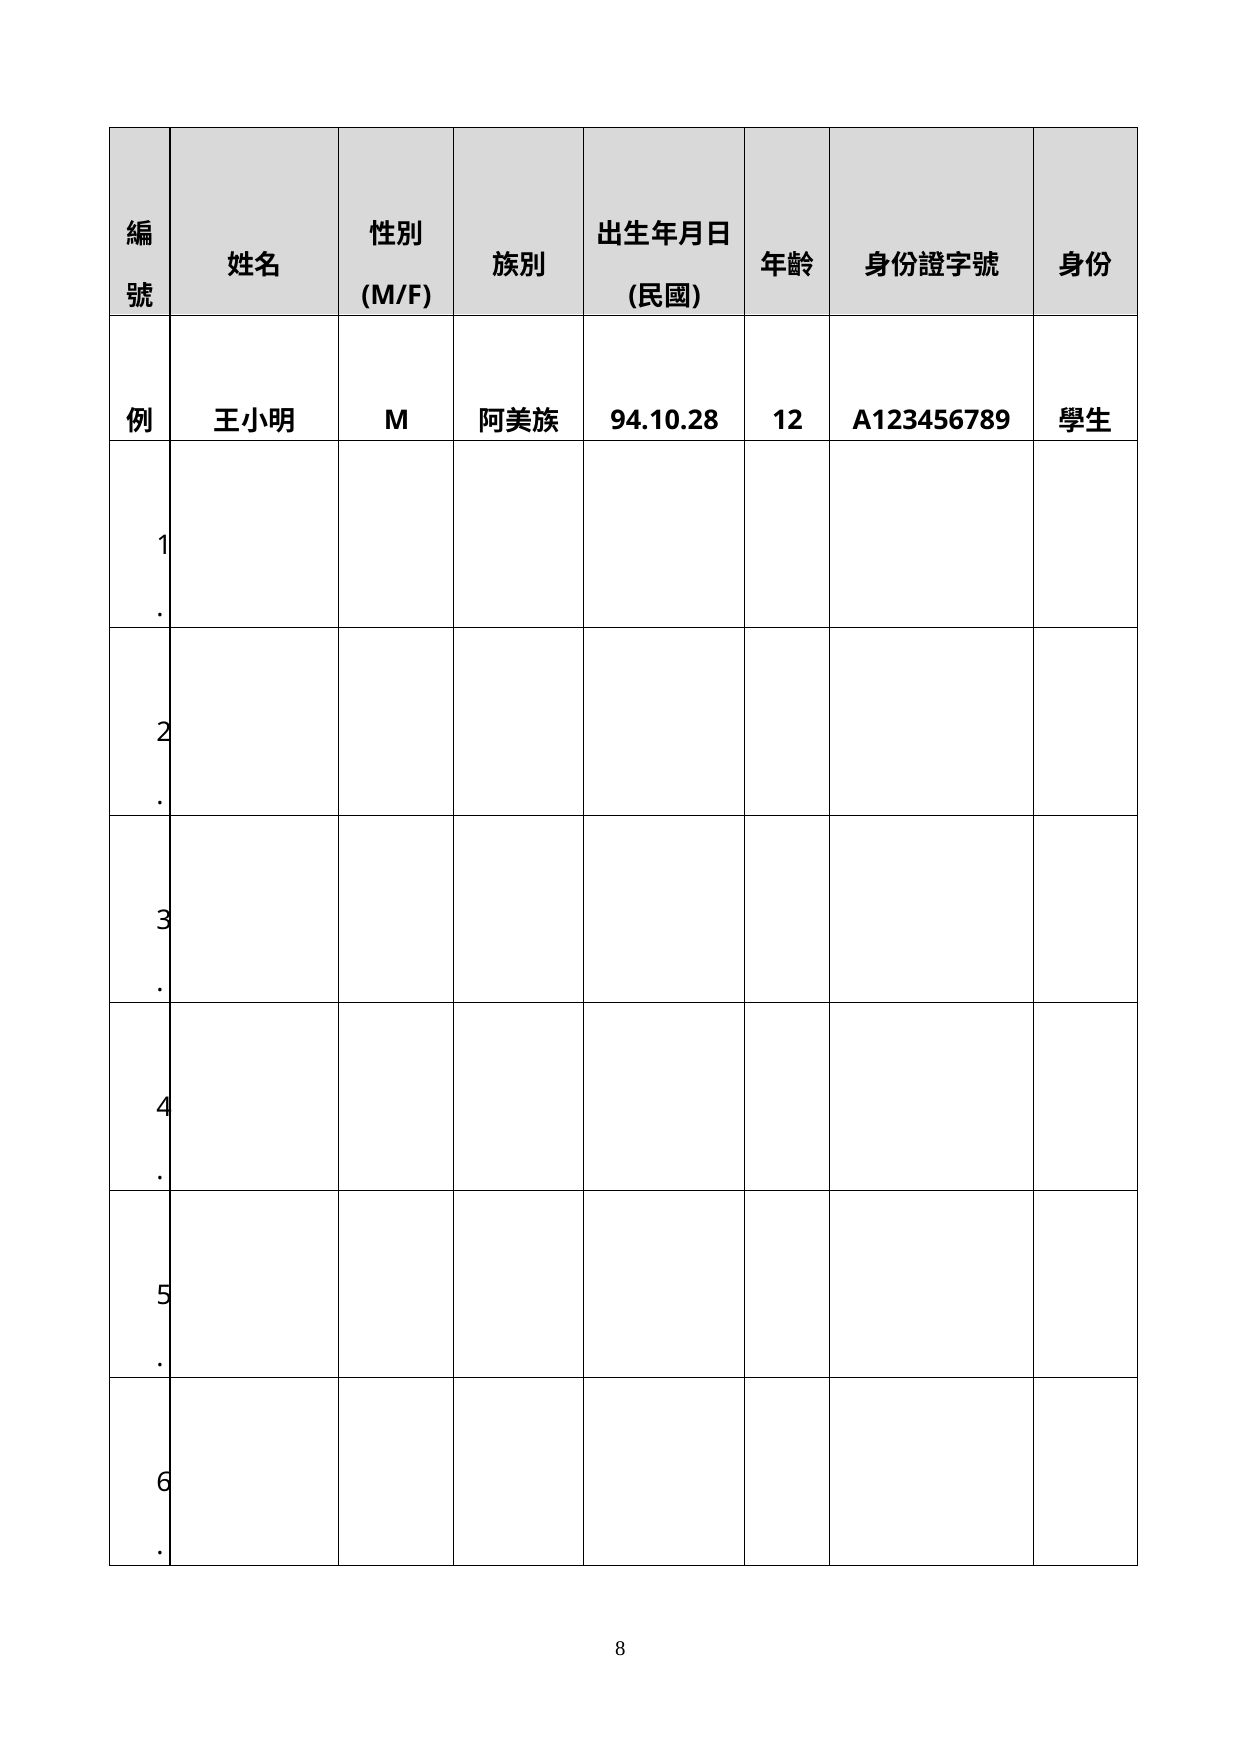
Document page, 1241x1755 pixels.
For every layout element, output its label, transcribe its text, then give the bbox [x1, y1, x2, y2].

table_cell [171, 1191, 338, 1377]
table_cell [160, 1481, 168, 1489]
table_cell [830, 441, 1033, 627]
table_cell [110, 816, 169, 1002]
table_cell [1034, 1191, 1137, 1377]
table_cell [830, 1003, 1033, 1189]
table_cell [1138, 127, 1154, 314]
table_cell [339, 1003, 453, 1189]
table_cell 出生年月日(民國) [584, 128, 744, 314]
table_cell 12 [745, 316, 829, 439]
table_cell [745, 1191, 829, 1377]
table_cell [584, 441, 744, 627]
table_cell [1034, 1003, 1137, 1189]
table_cell [160, 1100, 166, 1109]
table_cell 例 [110, 316, 169, 439]
table_cell 性別 (M/F) [339, 128, 453, 314]
table_cell [339, 1191, 453, 1377]
table_cell [1138, 1002, 1154, 1189]
table_cell 94.10.28 [584, 316, 744, 439]
table_cell [830, 1378, 1033, 1564]
table_cell [110, 628, 169, 814]
table_cell [160, 1473, 169, 1481]
table_cell 族別 [454, 128, 583, 314]
table_cell [454, 1003, 583, 1189]
table_cell [110, 441, 169, 627]
table_cell [161, 1287, 169, 1294]
table_cell [830, 628, 1033, 814]
table_cell [110, 1003, 169, 1189]
table_cell 阿美族 [454, 316, 583, 439]
table_cell [830, 816, 1033, 1002]
table_cell [1034, 628, 1137, 814]
table_cell [745, 1378, 829, 1564]
table_cell [745, 628, 829, 814]
table_cell [454, 441, 583, 627]
table_cell [1138, 627, 1154, 814]
table_cell M [339, 316, 453, 439]
table_cell [745, 1003, 829, 1189]
table_cell 身份證字號 [830, 128, 1033, 314]
table_cell [161, 730, 169, 739]
table_cell [171, 441, 338, 627]
table_cell 身份 [1034, 128, 1137, 314]
table_cell [110, 1378, 169, 1564]
table_cell [171, 816, 338, 1002]
table_cell [1138, 1377, 1154, 1564]
table_cell [339, 441, 453, 627]
table_cell [171, 1378, 338, 1564]
table_cell [745, 816, 829, 1002]
table_cell [110, 1191, 169, 1377]
table_cell [171, 628, 338, 814]
table_cell [1034, 1378, 1137, 1564]
table_cell [454, 628, 583, 814]
table_cell [1138, 315, 1154, 439]
table_cell [830, 1191, 1033, 1377]
table_cell [339, 816, 453, 1002]
table_cell 年齡 [745, 128, 829, 314]
table_cell A123456789 [830, 316, 1033, 439]
table_cell [1138, 815, 1154, 1002]
table_cell [584, 816, 744, 1002]
table_cell [584, 1378, 744, 1564]
table_cell 姓名 [171, 128, 338, 314]
table_cell 學生 [1034, 316, 1137, 439]
table_cell 編號 [110, 128, 169, 314]
table_cell [339, 1378, 453, 1564]
table_cell [339, 628, 453, 814]
table_cell [584, 1191, 744, 1377]
table_cell [454, 1378, 583, 1564]
table_cell [1034, 816, 1137, 1002]
table_cell [1034, 441, 1137, 627]
table_cell [454, 816, 583, 1002]
table_cell [584, 628, 744, 814]
table_cell [1138, 440, 1154, 627]
table_cell [745, 441, 829, 627]
table_cell 王小明 [171, 316, 338, 439]
table_cell [584, 1003, 744, 1189]
table_cell [171, 1003, 338, 1189]
table_cell [454, 1191, 583, 1377]
table_cell [1138, 1190, 1154, 1377]
